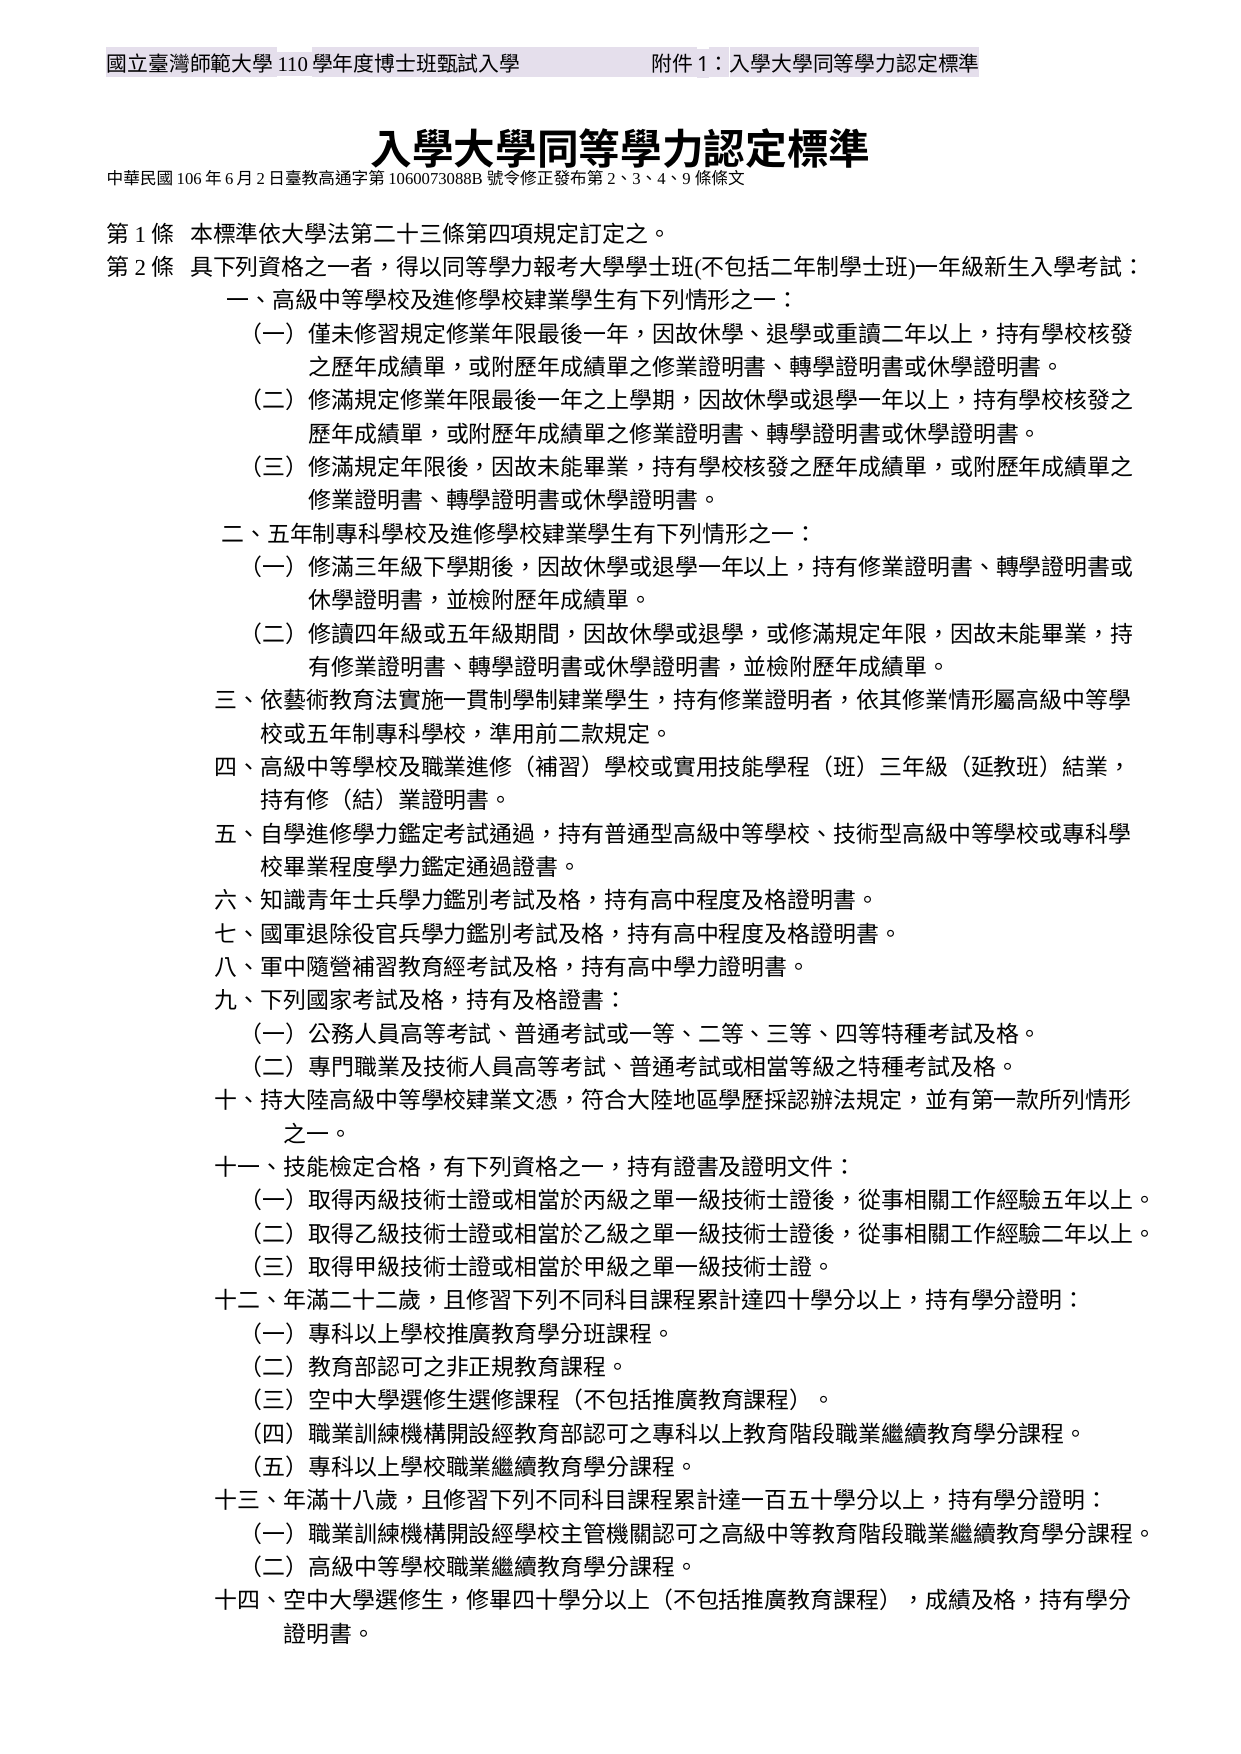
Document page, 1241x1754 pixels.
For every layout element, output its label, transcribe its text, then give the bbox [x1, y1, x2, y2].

text （二）高級中等學校職業繼續教育學分課程。 [239, 1549, 1134, 1582]
text 一、高級中等學校及進修學校肄業學生有下列情形之一： [226, 282, 1134, 315]
text （二）修讀四年級或五年級期間，因故休學或退學，或修滿規定年限，因故未能畢業，持有修業證明書、轉學證明書或休學證明書，並檢附歷年成績單。 [239, 615, 1134, 682]
text （一）取得丙級技術士證或相當於丙級之單一級技術士證後，從事相關工作經驗五年以上。 [239, 1182, 1134, 1215]
text 九、下列國家考試及格，持有及格證書： [214, 982, 1134, 1015]
text （一）職業訓練機構開設經學校主管機關認可之高級中等教育階段職業繼續教育學分課程。 [239, 1515, 1134, 1549]
text 二、五年制專科學校及進修學校肄業學生有下列情形之一： [106, 515, 1134, 549]
text 十二、年滿二十二歲，且修習下列不同科目課程累計達四十學分以上，持有學分證明： [214, 1282, 1134, 1315]
text 三、依藝術教育法實施一貫制學制肄業學生，持有修業證明者，依其修業情形屬高級中等學校或五年制專科學校，準用前二款規定。 [214, 682, 1134, 749]
text （三）取得甲級技術士證或相當於甲級之單一級技術士證。 [239, 1249, 1134, 1282]
text 十三、年滿十八歲，且修習下列不同科目課程累計達一百五十學分以上，持有學分證明： [214, 1482, 1134, 1515]
text （一）僅未修習規定修業年限最後一年，因故休學、退學或重讀二年以上，持有學校核發之歷年成績單，或附歷年成績單之修業證明書、轉學證明書或休學證明書。 [239, 315, 1134, 382]
text 入學大學同等學力認定標準 [106, 105, 1134, 167]
text 十一、技能檢定合格，有下列資格之一，持有證書及證明文件： [214, 1149, 1134, 1182]
text 第 2 條 具下列資格之一者，得以同等學力報考大學學士班(不包括二年制學士班)一年級新生入學考試： [106, 249, 1134, 282]
text （三）修滿規定年限後，因故未能畢業，持有學校核發之歷年成績單，或附歷年成績單之修業證明書、轉學證明書或休學證明書。 [239, 449, 1134, 515]
text 八、軍中隨營補習教育經考試及格，持有高中學力證明書。 [214, 949, 1134, 982]
text （五）專科以上學校職業繼續教育學分課程。 [239, 1449, 1134, 1482]
text 四、高級中等學校及職業進修（補習）學校或實用技能學程（班）三年級（延教班）結業，持有修（結）業證明書。 [214, 749, 1134, 815]
text （一）修滿三年級下學期後，因故休學或退學一年以上，持有修業證明書、轉學證明書或休學證明書，並檢附歷年成績單。 [239, 549, 1134, 615]
text （二）取得乙級技術士證或相當於乙級之單一級技術士證後，從事相關工作經驗二年以上。 [239, 1215, 1134, 1249]
text （一）專科以上學校推廣教育學分班課程。 [239, 1315, 1134, 1349]
text 中華民國106年6月2日臺教高通字第1060073088B 號令修正發布第 2、3、4、9 條條文 [106, 167, 1134, 188]
text 第 1 條 本標準依大學法第二十三條第四項規定訂定之。 [106, 215, 1134, 249]
text 七、國軍退除役官兵學力鑑別考試及格，持有高中程度及格證明書。 [214, 915, 1134, 949]
text 五、自學進修學力鑑定考試通過，持有普通型高級中等學校、技術型高級中等學校或專科學校畢業程度學力鑑定通過證書。 [214, 815, 1134, 882]
text （一）公務人員高等考試、普通考試或一等、二等、三等、四等特種考試及格。 [239, 1015, 1134, 1049]
text （二）教育部認可之非正規教育課程。 [239, 1349, 1134, 1382]
text 十四、空中大學選修生，修畢四十學分以上（不包括推廣教育課程），成績及格，持有學分證明書。 [214, 1582, 1134, 1649]
text 六、知識青年士兵學力鑑別考試及格，持有高中程度及格證明書。 [214, 882, 1134, 915]
text （四）職業訓練機構開設經教育部認可之專科以上教育階段職業繼續教育學分課程。 [239, 1415, 1134, 1449]
text （二）修滿規定修業年限最後一年之上學期，因故休學或退學一年以上，持有學校核發之歷年成績單，或附歷年成績單之修業證明書、轉學證明書或休學證明書。 [239, 382, 1134, 449]
text （二）專門職業及技術人員高等考試、普通考試或相當等級之特種考試及格。 [239, 1049, 1134, 1082]
text （三）空中大學選修生選修課程（不包括推廣教育課程）。 [239, 1382, 1134, 1415]
text 十、持大陸高級中等學校肄業文憑，符合大陸地區學歷採認辦法規定，並有第一款所列情形之一。 [214, 1082, 1134, 1149]
